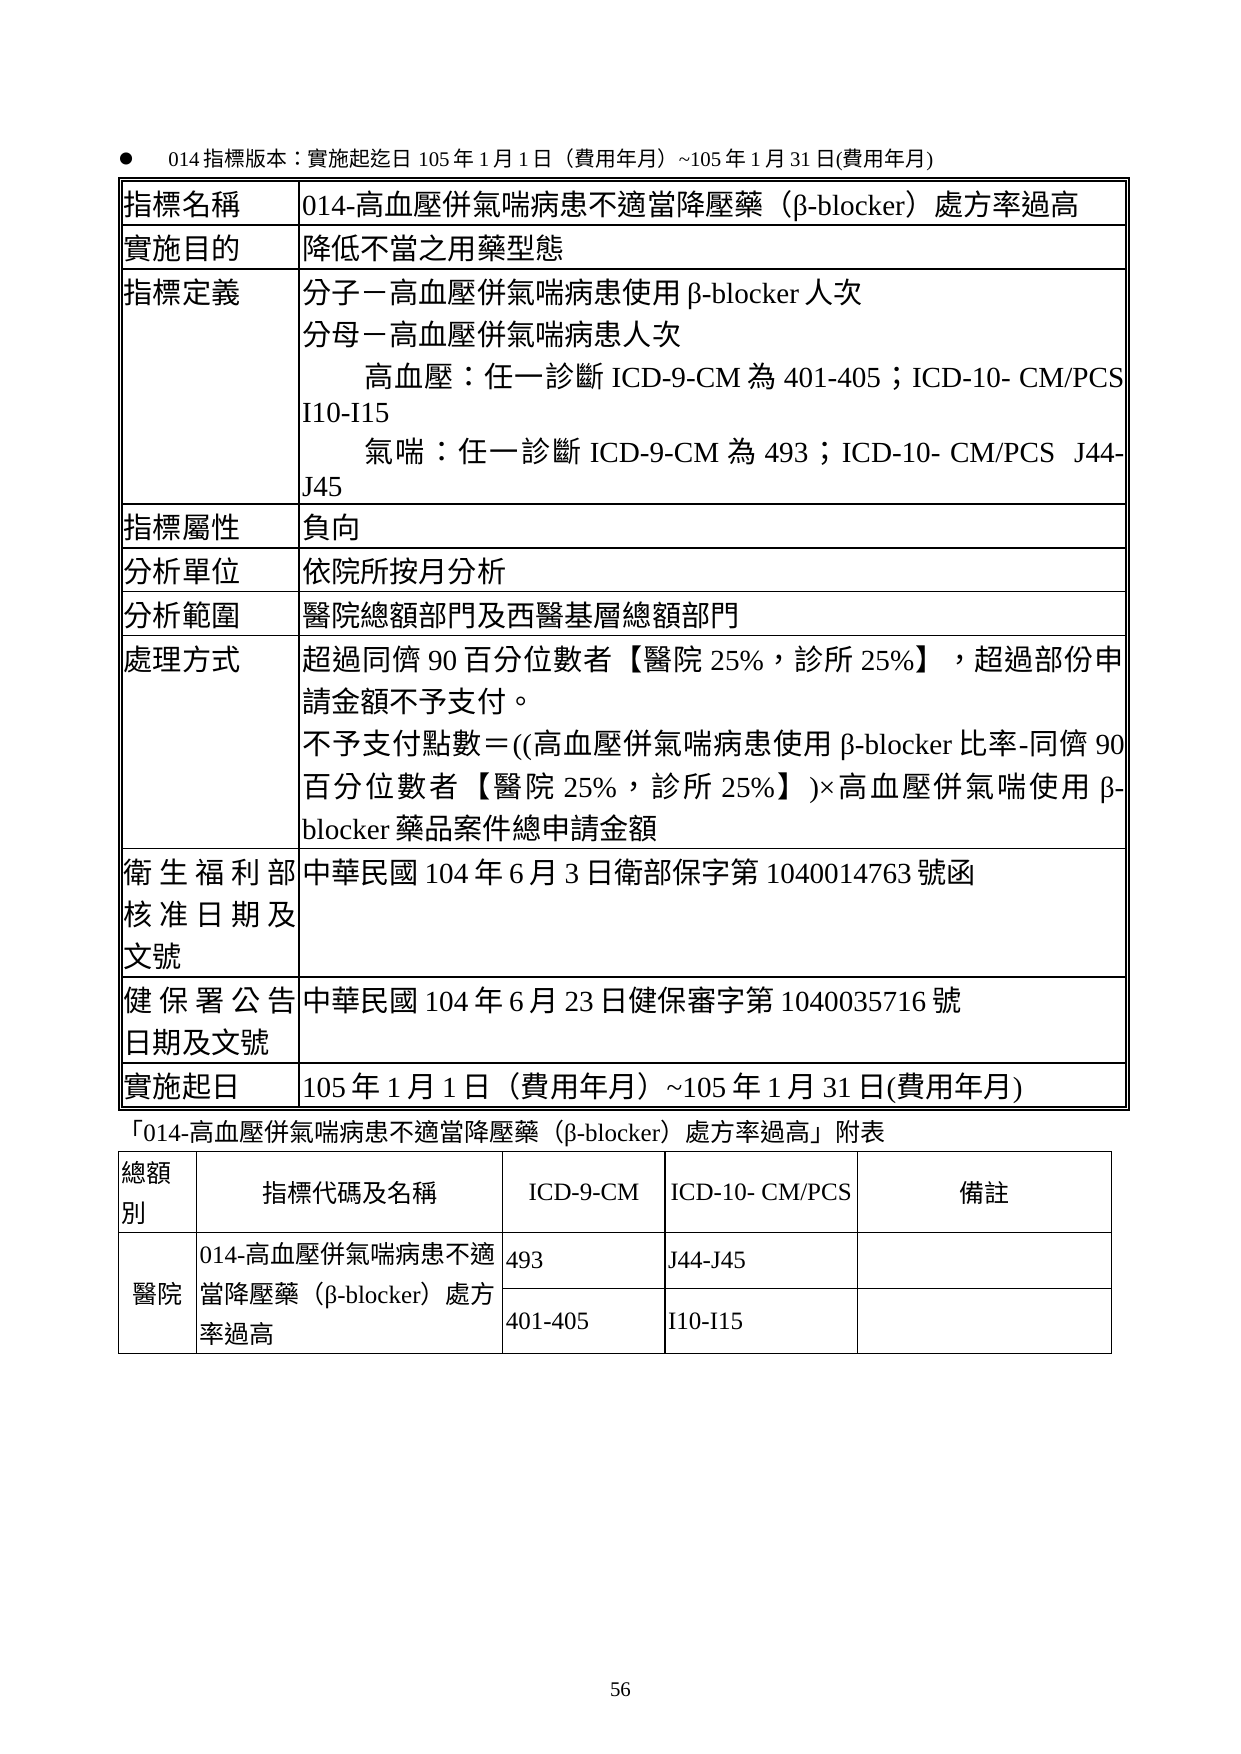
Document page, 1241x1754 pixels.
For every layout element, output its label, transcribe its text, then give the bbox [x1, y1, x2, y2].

table_cell [858, 1289, 1111, 1353]
table_cell 實施起日 [123, 1064, 298, 1106]
table_cell 014-高血壓併氣喘病患不適當降壓藥（β-blocker）處方率過高 [197, 1233, 502, 1353]
table_cell 中華民國104年6月3日衛部保字第1040014763號函 [300, 849, 1125, 976]
table_header ICD-10- CM/PCS [666, 1152, 857, 1232]
subtitle 014指標版本：實施起迄日 105年1月1日（費用年月）~105年1月31日(費用年月) [118, 137, 1122, 177]
table_cell 降低不當之用藥型態 [300, 226, 1125, 268]
table_cell 指標定義 [123, 270, 298, 503]
table_cell 醫院總額部門及西醫基層總額部門 [300, 592, 1125, 635]
table_cell 負向 [300, 505, 1125, 547]
table_cell J44-J45 [666, 1233, 857, 1288]
table_header 總額別 [119, 1152, 196, 1232]
table_cell 指標屬性 [123, 505, 298, 547]
table_header 014-高血壓併氣喘病患不適當降壓藥（β-blocker）處方率過高 [300, 182, 1125, 224]
table_cell 醫院 [119, 1233, 196, 1353]
table_cell 中華民國104年6月23日健保審字第1040035716號 [300, 978, 1125, 1062]
table_cell 衛生福利部核准日期及文號 [123, 849, 298, 976]
table_cell 分析單位 [123, 549, 298, 591]
table_cell 105年1月1日（費用年月）~105年1月31日(費用年月) [300, 1064, 1125, 1106]
table_cell I10-I15 [666, 1289, 857, 1353]
table_cell 分析範圍 [123, 592, 298, 635]
table_cell 493 [503, 1233, 664, 1288]
table_cell 健保署公告日期及文號 [123, 978, 298, 1062]
table_header 備註 [858, 1152, 1111, 1232]
table_header ICD-9-CM [503, 1152, 664, 1232]
table_cell 依院所按月分析 [300, 549, 1125, 591]
table_header 指標代碼及名稱 [197, 1152, 502, 1232]
table_cell 實施目的 [123, 226, 298, 268]
text 「014-高血壓併氣喘病患不適當降壓藥（β-blocker）處方率過高」附表 [118, 1111, 1122, 1151]
table_cell 處理方式 [123, 636, 298, 848]
table_cell [858, 1233, 1111, 1288]
table_cell 分子－高血壓併氣喘病患使用β-blocker人次 分母－高血壓併氣喘病患人次 高血壓：任一診斷ICD-9-CM為401-405；ICD-10- CM/PCS I10-I15 氣喘：任一診斷ICD-9-CM為493；ICD-10- CM/PCS J44-J45 [300, 270, 1125, 503]
table_header 指標名稱 [123, 182, 298, 224]
table_cell 超過同儕90百分位數者【醫院25%，診所25%】，超過部份申請金額不予支付。 不予支付點數＝((高血壓併氣喘病患使用β-blocker比率-同儕90百分位數者【醫院25%，診所25%】)×高血壓併氣喘使用β-blocker藥品案件總申請金額 [300, 636, 1125, 848]
table_cell 401-405 [503, 1289, 664, 1353]
